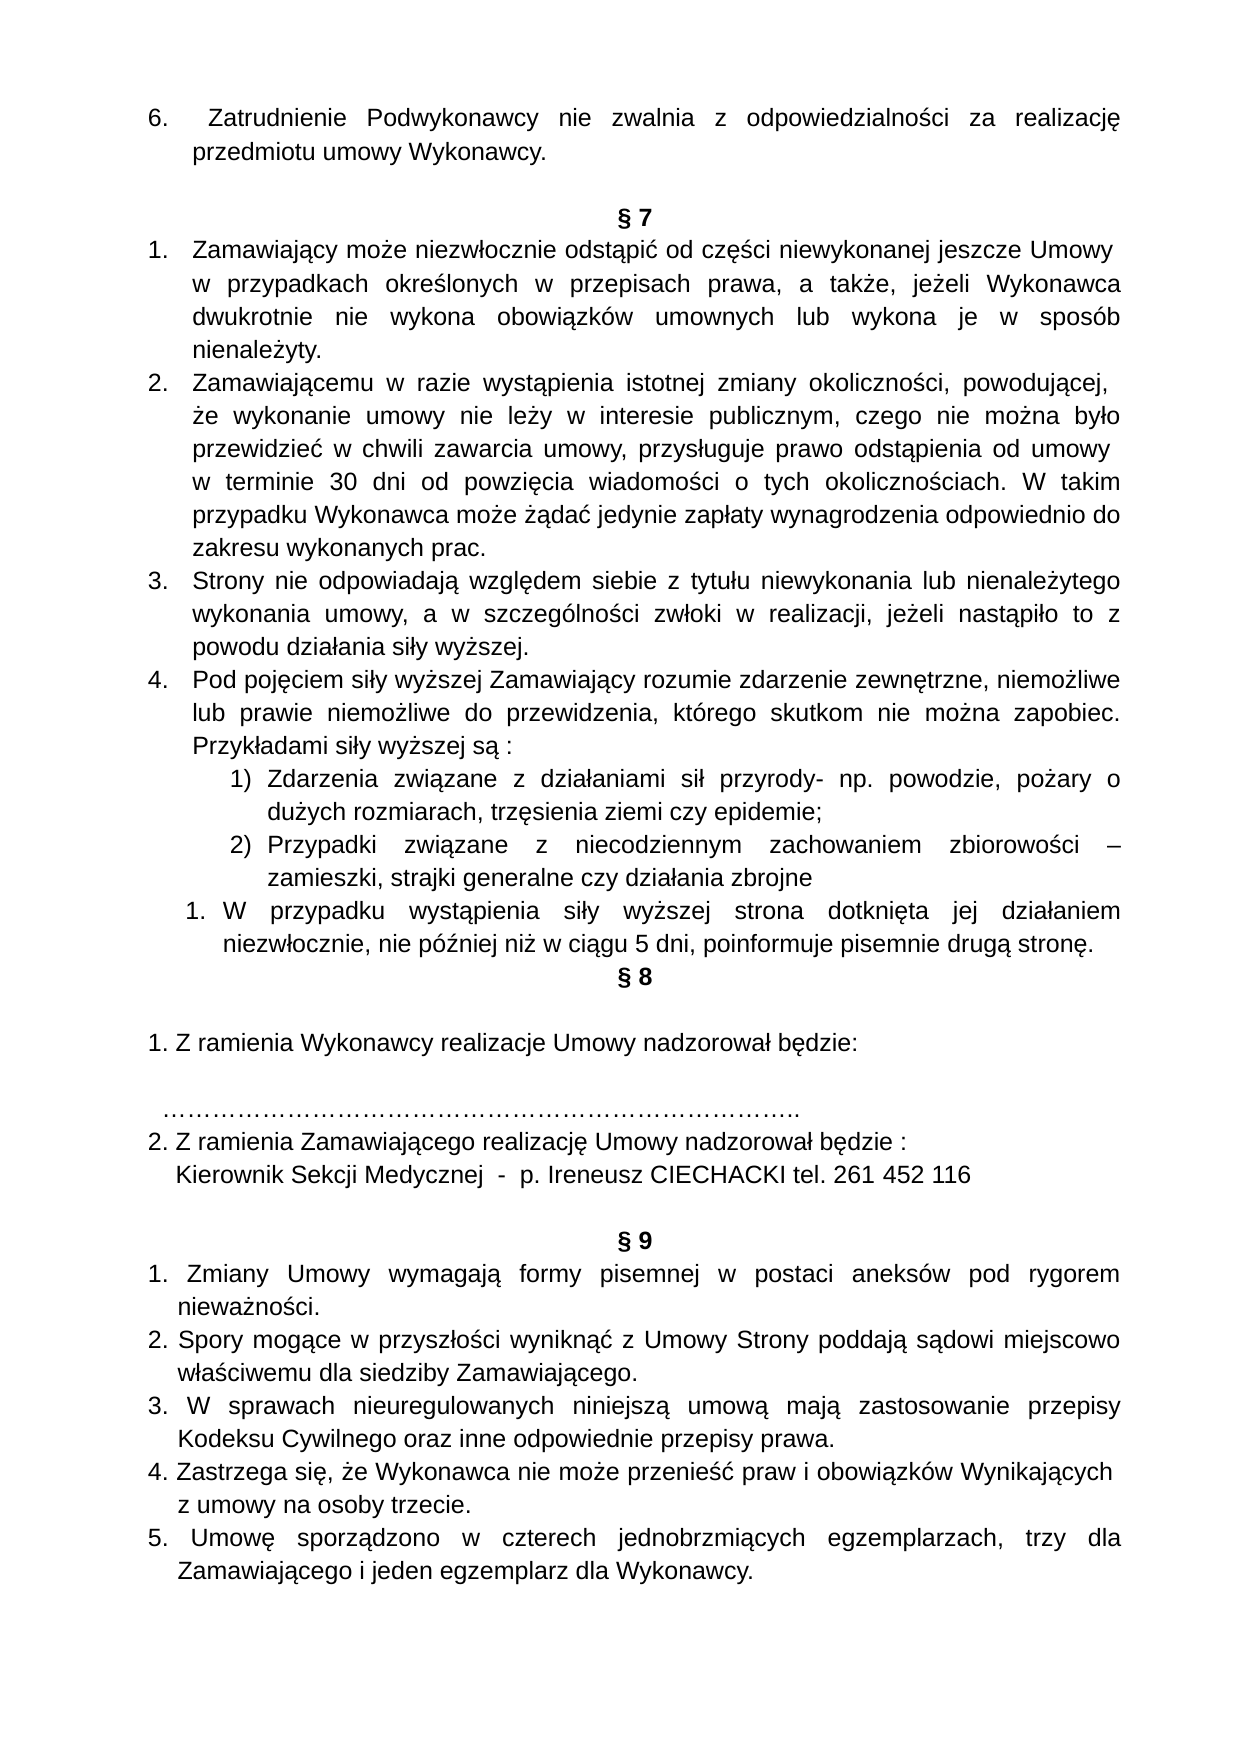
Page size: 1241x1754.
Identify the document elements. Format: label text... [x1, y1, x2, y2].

text § 7 [148, 202, 1122, 231]
text § 9 [148, 1226, 1122, 1255]
text ………………………………………………………………….. [148, 1094, 1122, 1123]
text 2. Spory mogące w przyszłości wyniknąć z Umowy Strony poddają sądowi miejscowo właściwemu dla siedziby Zamawiającego. [148, 1325, 1122, 1387]
list Pod pojęciem siły wyższej Zamawiający rozumie zdarzenie zewnętrzne, niemożliwe lub prawie niemożliwe do przewidzenia, którego skutkom nie można zapobiec. Przykładami siły wyższej są : [148, 665, 1122, 759]
text 6. Zatrudnienie Podwykonawcy nie zwalnia z odpowiedzialności za realizację przedmiotu umowy Wykonawcy. [148, 103, 1122, 165]
list Zamawiającemu w razie wystąpienia istotnej zmiany okoliczności, powodującej, że wykonanie umowy nie leży w interesie publicznym, czego nie można było przewidzieć w chwili zawarcia umowy, przysługuje prawo odstąpienia od umowy w terminie 30 dni od powzięcia wiadomości o tych okolicznościach. W takim przypadku Wykonawca może żądać jedynie zapłaty wynagrodzenia odpowiednio do zakresu wykonanych prac. [148, 368, 1122, 561]
text 3. W sprawach nieuregulowanych niniejszą umową mają zastosowanie przepisy Kodeksu Cywilnego oraz inne odpowiednie przepisy prawa. [148, 1391, 1122, 1453]
list W przypadku wystąpienia siły wyższej strona dotknięta jej działaniem niezwłocznie, nie później niż w ciągu 5 dni, poinformuje pisemnie drugą stronę. [185, 896, 1122, 958]
text 4. Zastrzega się, że Wykonawca nie może przenieść praw i obowiązków Wynikających z umowy na osoby trzecie. [148, 1457, 1122, 1519]
list Przypadki związane z niecodziennym zachowaniem zbiorowości – zamieszki, strajki generalne czy działania zbrojne [229, 830, 1122, 892]
text § 8 [148, 962, 1122, 991]
text 5. Umowę sporządzono w czterech jednobrzmiących egzemplarzach, trzy dla Zamawiającego i jeden egzemplarz dla Wykonawcy. [148, 1523, 1122, 1585]
text Kierownik Sekcji Medycznej - p. Ireneusz CIECHACKI tel. 261 452 116 [148, 1160, 1122, 1189]
text 1. Z ramienia Wykonawcy realizacje Umowy nadzorował będzie: [148, 1028, 1122, 1057]
list Strony nie odpowiadają względem siebie z tytułu niewykonania lub nienależytego wykonania umowy, a w szczególności zwłoki w realizacji, jeżeli nastąpiło to z powodu działania siły wyższej. [148, 566, 1122, 661]
list Zdarzenia związane z działaniami sił przyrody- np. powodzie, pożary o dużych rozmiarach, trzęsienia ziemi czy epidemie; [229, 764, 1122, 826]
list Zamawiający może niezwłocznie odstąpić od części niewykonanej jeszcze Umowy w przypadkach określonych w przepisach prawa, a także, jeżeli Wykonawca dwukrotnie nie wykona obowiązków umownych lub wykona je w sposób nienależyty. [148, 236, 1122, 363]
text 2. Z ramienia Zamawiającego realizację Umowy nadzorował będzie : [148, 1127, 1122, 1156]
text 1. Zmiany Umowy wymagają formy pisemnej w postaci aneksów pod rygorem nieważności. [148, 1259, 1122, 1321]
